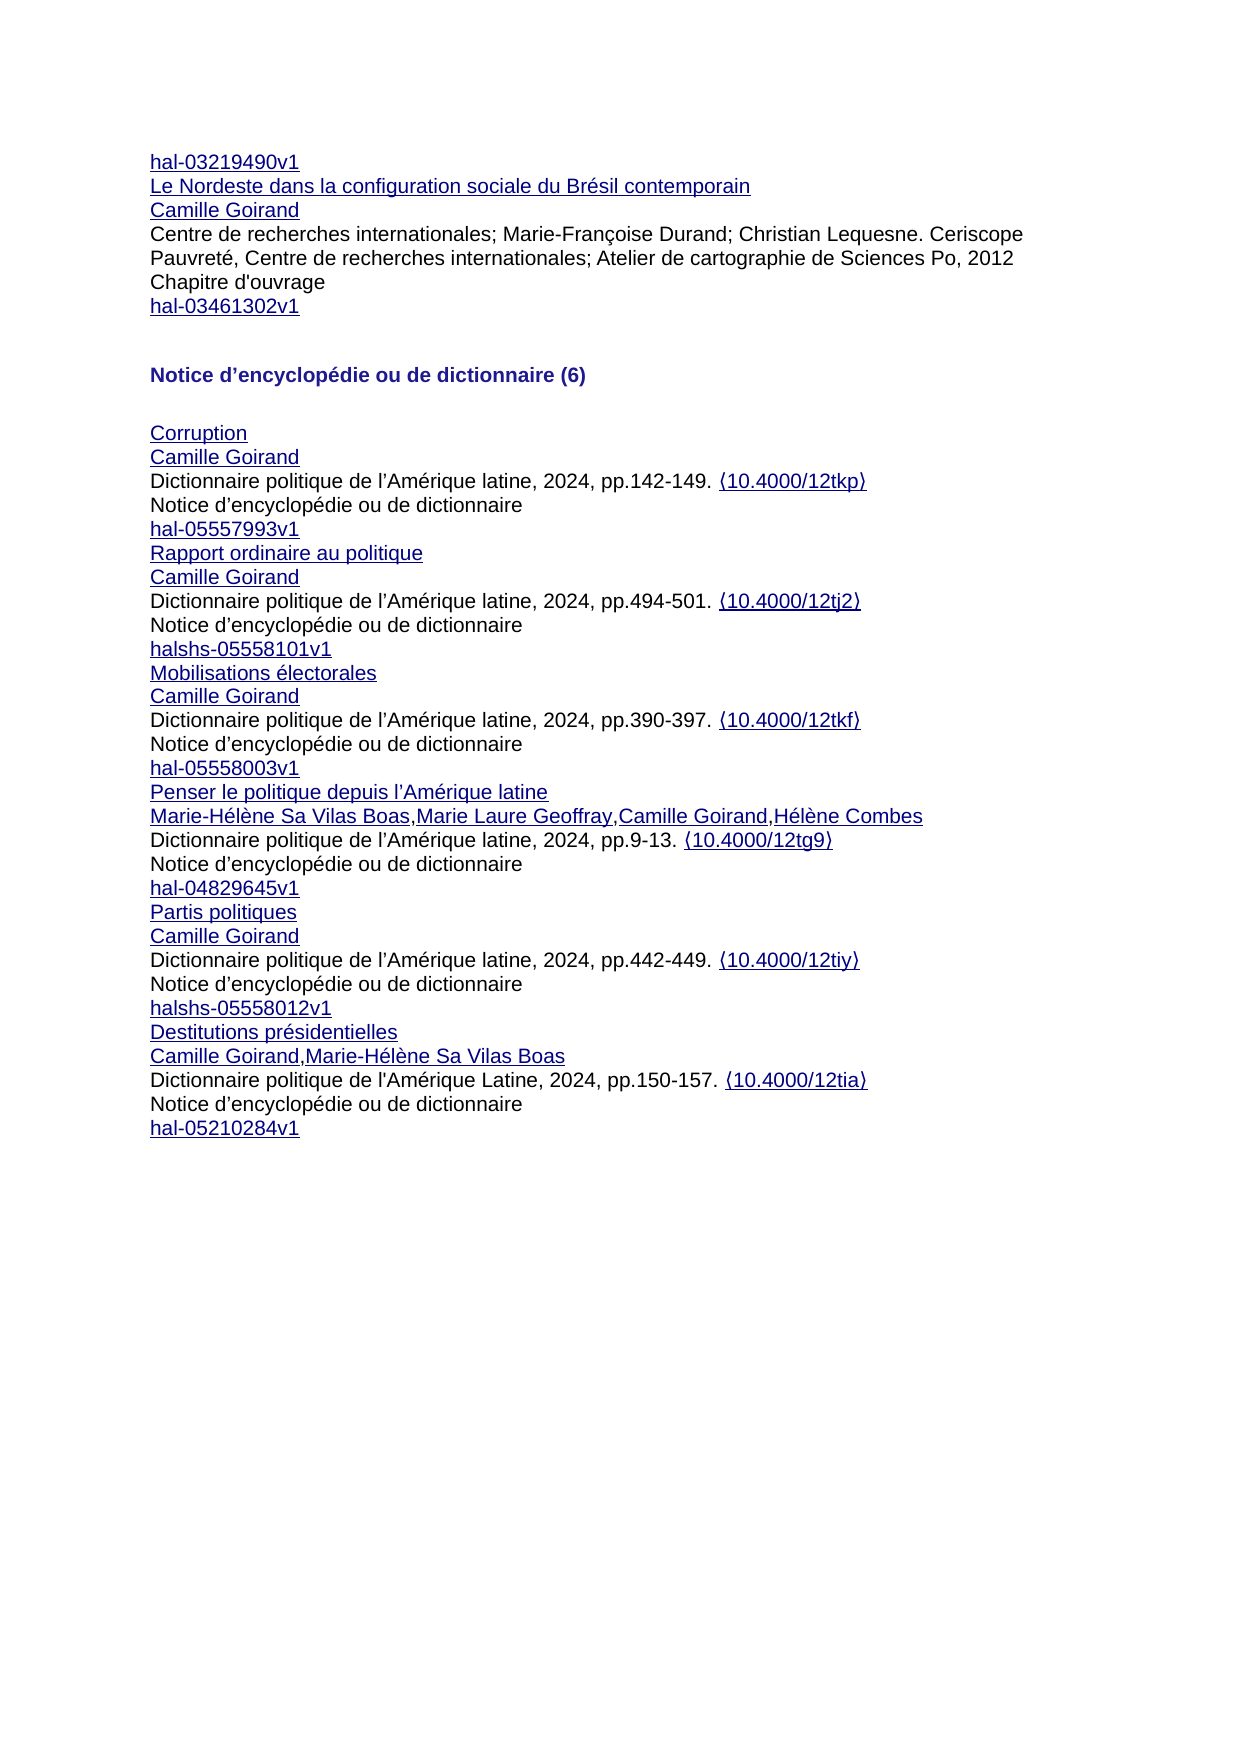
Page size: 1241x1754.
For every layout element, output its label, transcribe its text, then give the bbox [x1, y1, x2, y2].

subtitle Notice d’encyclopédie ou de dictionnaire (6) [150, 362, 1090, 386]
table_cell Penser le politique depuis l’Amérique latine Marie-Hélène Sa Vilas Boas,Marie Laure Geoffray,Camille Goirand,Hélène Combes Dictionnaire politique de l’Amérique latine, 2024, pp.9-13. ⟨10.4000/12tg9⟩ Notice d’encyclopédie ou de dictionnaire hal-04829645v1 [150, 780, 1090, 900]
table_cell Partis politiques Camille Goirand Dictionnaire politique de l’Amérique latine, 2024, pp.442-449. ⟨10.4000/12tiy⟩ Notice d’encyclopédie ou de dictionnaire halshs-05558012v1 [150, 900, 1090, 1020]
table_cell L’étude locale du Parti des travailleurs : conditions d’enquête et mémoire partisane Camille Goirand,Daniella Rocha Louault, Frédéric. Terrains brésiliens, parcours de recherches en sciences sociales, L’Harmattan, pp.35-68, 2013 Chapitre d'ouvrage hal-03219490v1 [150, 150, 1090, 174]
table_cell Le Nordeste dans la configuration sociale du Brésil contemporain Camille Goirand Centre de recherches internationales; Marie-Françoise Durand; Christian Lequesne. Ceriscope Pauvreté, Centre de recherches internationales; Atelier de cartographie de Sciences Po, 2012 Chapitre d'ouvrage hal-03461302v1 [150, 174, 1090, 318]
table_cell Rapport ordinaire au politique Camille Goirand Dictionnaire politique de l’Amérique latine, 2024, pp.494-501. ⟨10.4000/12tj2⟩ Notice d’encyclopédie ou de dictionnaire halshs-05558101v1 [150, 541, 1090, 660]
table_header Corruption Camille Goirand Dictionnaire politique de l’Amérique latine, 2024, pp.142-149. ⟨10.4000/12tkp⟩ Notice d’encyclopédie ou de dictionnaire hal-05557993v1 [150, 421, 1090, 541]
table_cell Mobilisations électorales Camille Goirand Dictionnaire politique de l’Amérique latine, 2024, pp.390-397. ⟨10.4000/12tkf⟩ Notice d’encyclopédie ou de dictionnaire hal-05558003v1 [150, 660, 1090, 780]
table_cell Destitutions présidentielles Camille Goirand,Marie-Hélène Sa Vilas Boas Dictionnaire politique de l'Amérique Latine, 2024, pp.150-157. ⟨10.4000/12tia⟩ Notice d’encyclopédie ou de dictionnaire hal-05210284v1 [150, 1020, 1090, 1139]
